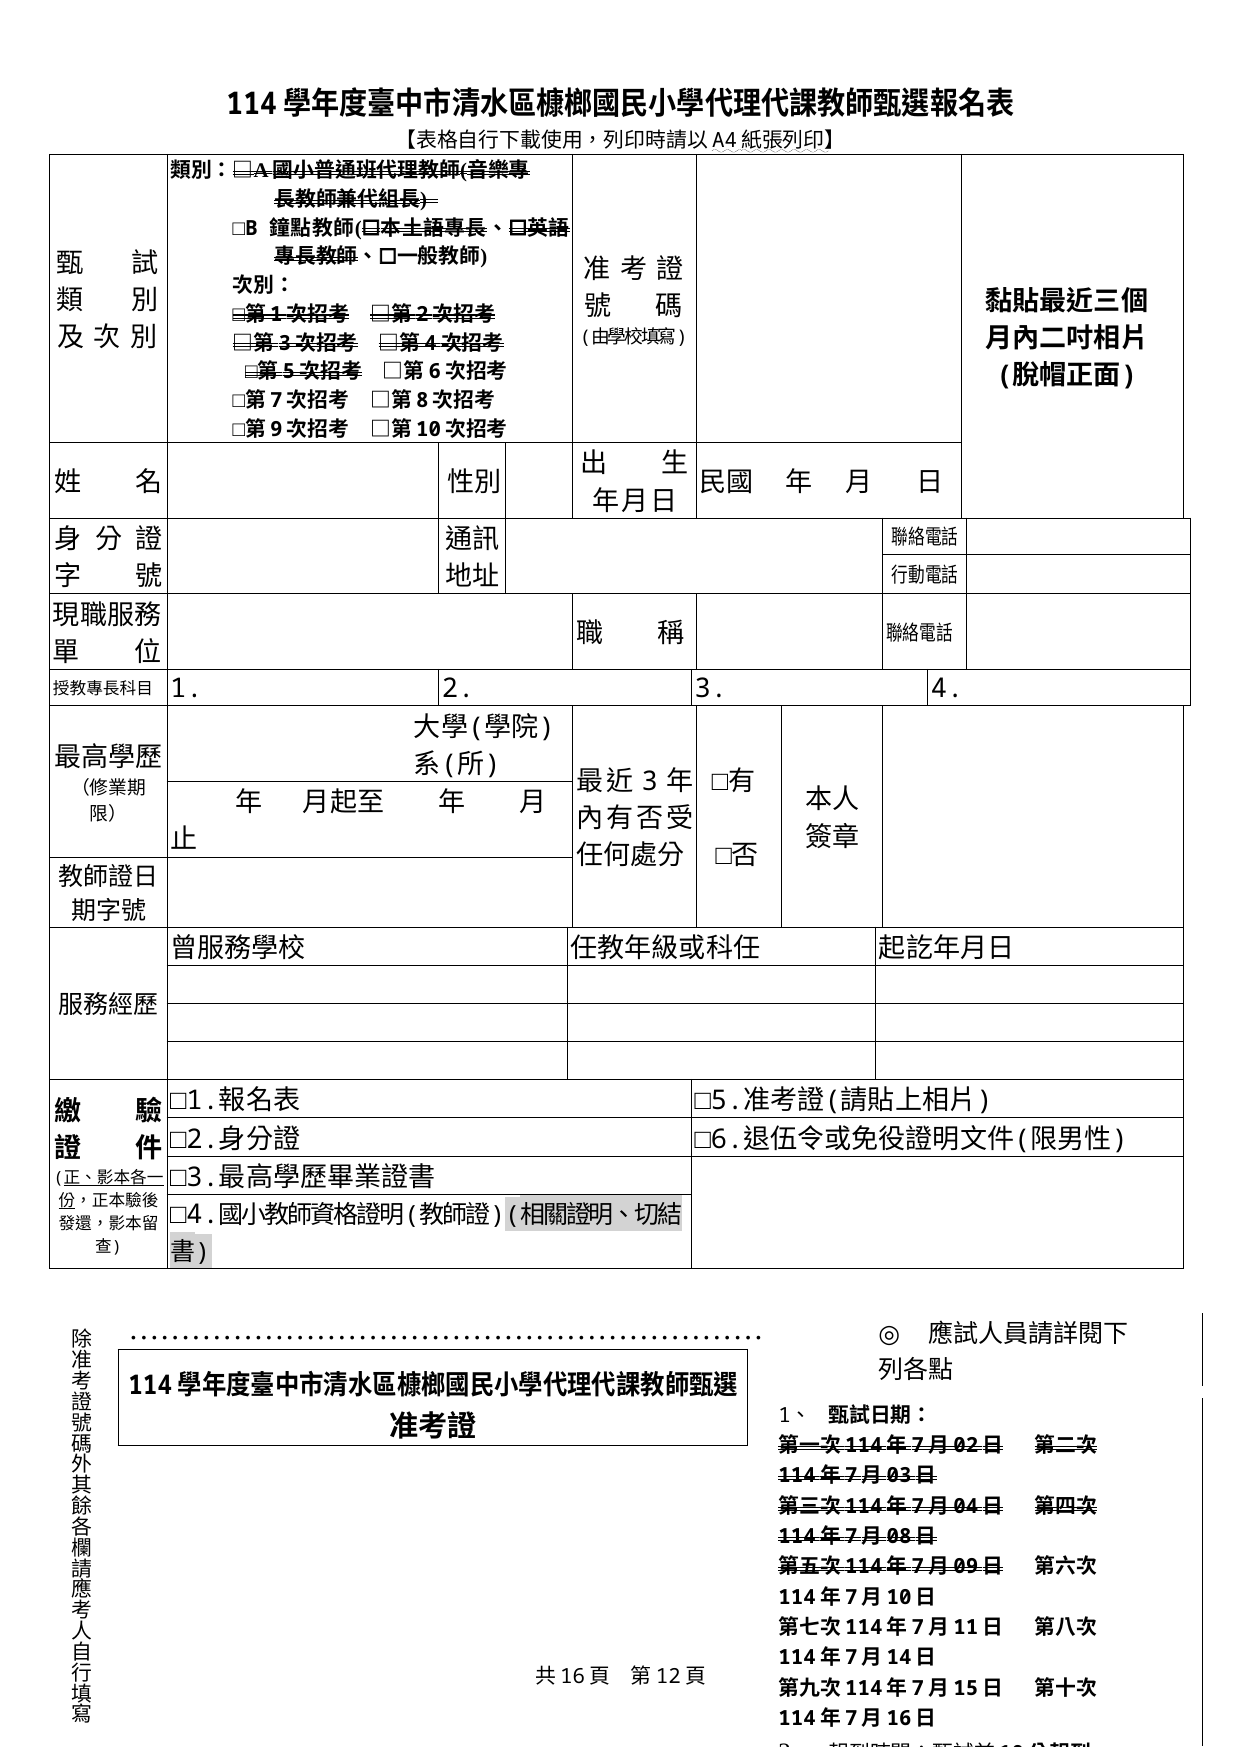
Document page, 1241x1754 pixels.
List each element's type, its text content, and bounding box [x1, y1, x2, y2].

table_cell [876, 1004, 1183, 1041]
table_cell [1184, 781, 1191, 857]
table_cell 繳 驗 證 件 (正、影本各一份，正本驗後發還，影本留查) [50, 1080, 167, 1268]
table_cell 職 稱 [573, 594, 696, 669]
table_cell □4.國小教師資格證明(教師證)(相關證明、切結書) [168, 1195, 691, 1268]
table_cell [692, 1157, 1183, 1268]
text 【表格自行下載使用，列印時請以A4紙張列印】 [118, 123, 1122, 154]
table_cell □2.身分證 [168, 1118, 691, 1156]
table_cell [568, 1042, 875, 1079]
table_cell 任教年級或科任 [568, 928, 875, 965]
table_cell [697, 594, 882, 669]
table_cell [876, 966, 1183, 1003]
table_cell 聯絡電話 [883, 594, 966, 669]
table_header [1184, 154, 1191, 442]
table_cell [1184, 1003, 1191, 1041]
table_cell 最近3年內有否受任何處分 [573, 706, 696, 927]
table_cell 身 分 證 字 號 [50, 519, 167, 593]
table_cell 聯絡電話 [883, 519, 966, 554]
table_header 114學年度臺中市清水區槺榔國民小學代理代課教師甄選 准考證 [763, 1306, 1218, 1754]
table_cell [967, 519, 1190, 554]
table_header 類別：□A國小普通班代理教師(音樂專 長教師兼代組長) □B 鐘點教師(本土語專長、英語專長教師、一般教師) 次別： □第1次招考 □第2次招考 □第3次招考 □第4次招考 □第5次招考 □第6次招考 □第7次招考 □第8次招考 □第9次招考 □第10次招考 [168, 155, 572, 442]
table_cell [168, 443, 438, 518]
table_cell [1184, 965, 1191, 1003]
table_cell [168, 858, 572, 927]
table_cell 2. [439, 670, 691, 705]
table_cell 姓 名 [50, 443, 167, 518]
table_cell 性別 [439, 443, 505, 518]
table_cell [1184, 706, 1191, 781]
table_cell [568, 1004, 875, 1041]
table_cell [168, 519, 438, 593]
table_cell 現職服務單 位 [50, 594, 167, 669]
table_cell [168, 1042, 567, 1079]
table_cell [168, 594, 572, 669]
table_cell [506, 519, 882, 593]
table_header 甄 試 類 別 及 次 別 [50, 155, 167, 442]
table_cell 出 生 年月日 [573, 443, 696, 518]
table_cell 教師證日期字號 [50, 858, 167, 927]
table_cell [1184, 1117, 1191, 1156]
table_cell [1184, 1156, 1191, 1194]
table_cell [506, 443, 572, 518]
table_cell 3. [692, 670, 927, 705]
table_cell 服務經歷 [50, 928, 167, 1079]
table_cell [1184, 1194, 1191, 1268]
table_cell 行動電話 [883, 555, 966, 593]
table_cell 最高學歷（修業期限） [50, 706, 167, 857]
table_cell [967, 555, 1190, 593]
table_cell [883, 706, 1183, 927]
table_cell [568, 966, 875, 1003]
text ………………………………………………………………………………….. [118, 1286, 1122, 1349]
table_cell [1184, 442, 1191, 518]
table_cell [1184, 927, 1191, 965]
table_cell □1.報名表 [168, 1080, 691, 1117]
table_cell 起訖年月日 [876, 928, 1183, 965]
table_header [697, 155, 961, 442]
table_header 114學年度臺中市清水區槺榔國民小學代理代課教師甄選 准考證 [119, 1350, 747, 1445]
table_cell □3.最高學歷畢業證書 [168, 1157, 691, 1194]
table_cell [168, 1004, 567, 1041]
table_cell □6.退伍令或免役證明文件(限男性) [692, 1118, 1183, 1156]
table_cell □有 □否 [697, 706, 781, 927]
table_cell 年 月起至 年 月止 [168, 782, 572, 857]
table_cell [1184, 1079, 1191, 1117]
table_cell [1184, 857, 1191, 927]
table_cell [876, 1042, 1183, 1079]
table_cell [1184, 1041, 1191, 1079]
table_cell 4. [928, 670, 1190, 705]
table_header 114學年度臺中市清水區槺榔國民小學代理代課教師甄選 准考證 [29, 1328, 97, 1754]
table_cell 1. [168, 670, 438, 705]
table_cell [168, 966, 567, 1003]
table_cell 曾服務學校 [168, 928, 567, 965]
table_header 黏貼最近三個 月內二吋相片 (脫帽正面) [962, 155, 1183, 518]
table_cell 本人 簽章 [782, 706, 882, 927]
table_cell 通訊 地址 [439, 519, 505, 593]
text 114學年度臺中市清水區槺榔國民小學代理代課教師甄選報名表 [118, 78, 1122, 123]
table_cell 授教專長科目 [50, 670, 167, 705]
table_header 准 考 證 號 碼 (由學校填寫) [573, 155, 696, 442]
table_cell 大學(學院) 系(所) [168, 706, 572, 781]
table_cell 民國 年 月 日 [697, 443, 961, 518]
table_cell [967, 594, 1190, 669]
table_cell □5.准考證(請貼上相片) [692, 1080, 1183, 1117]
